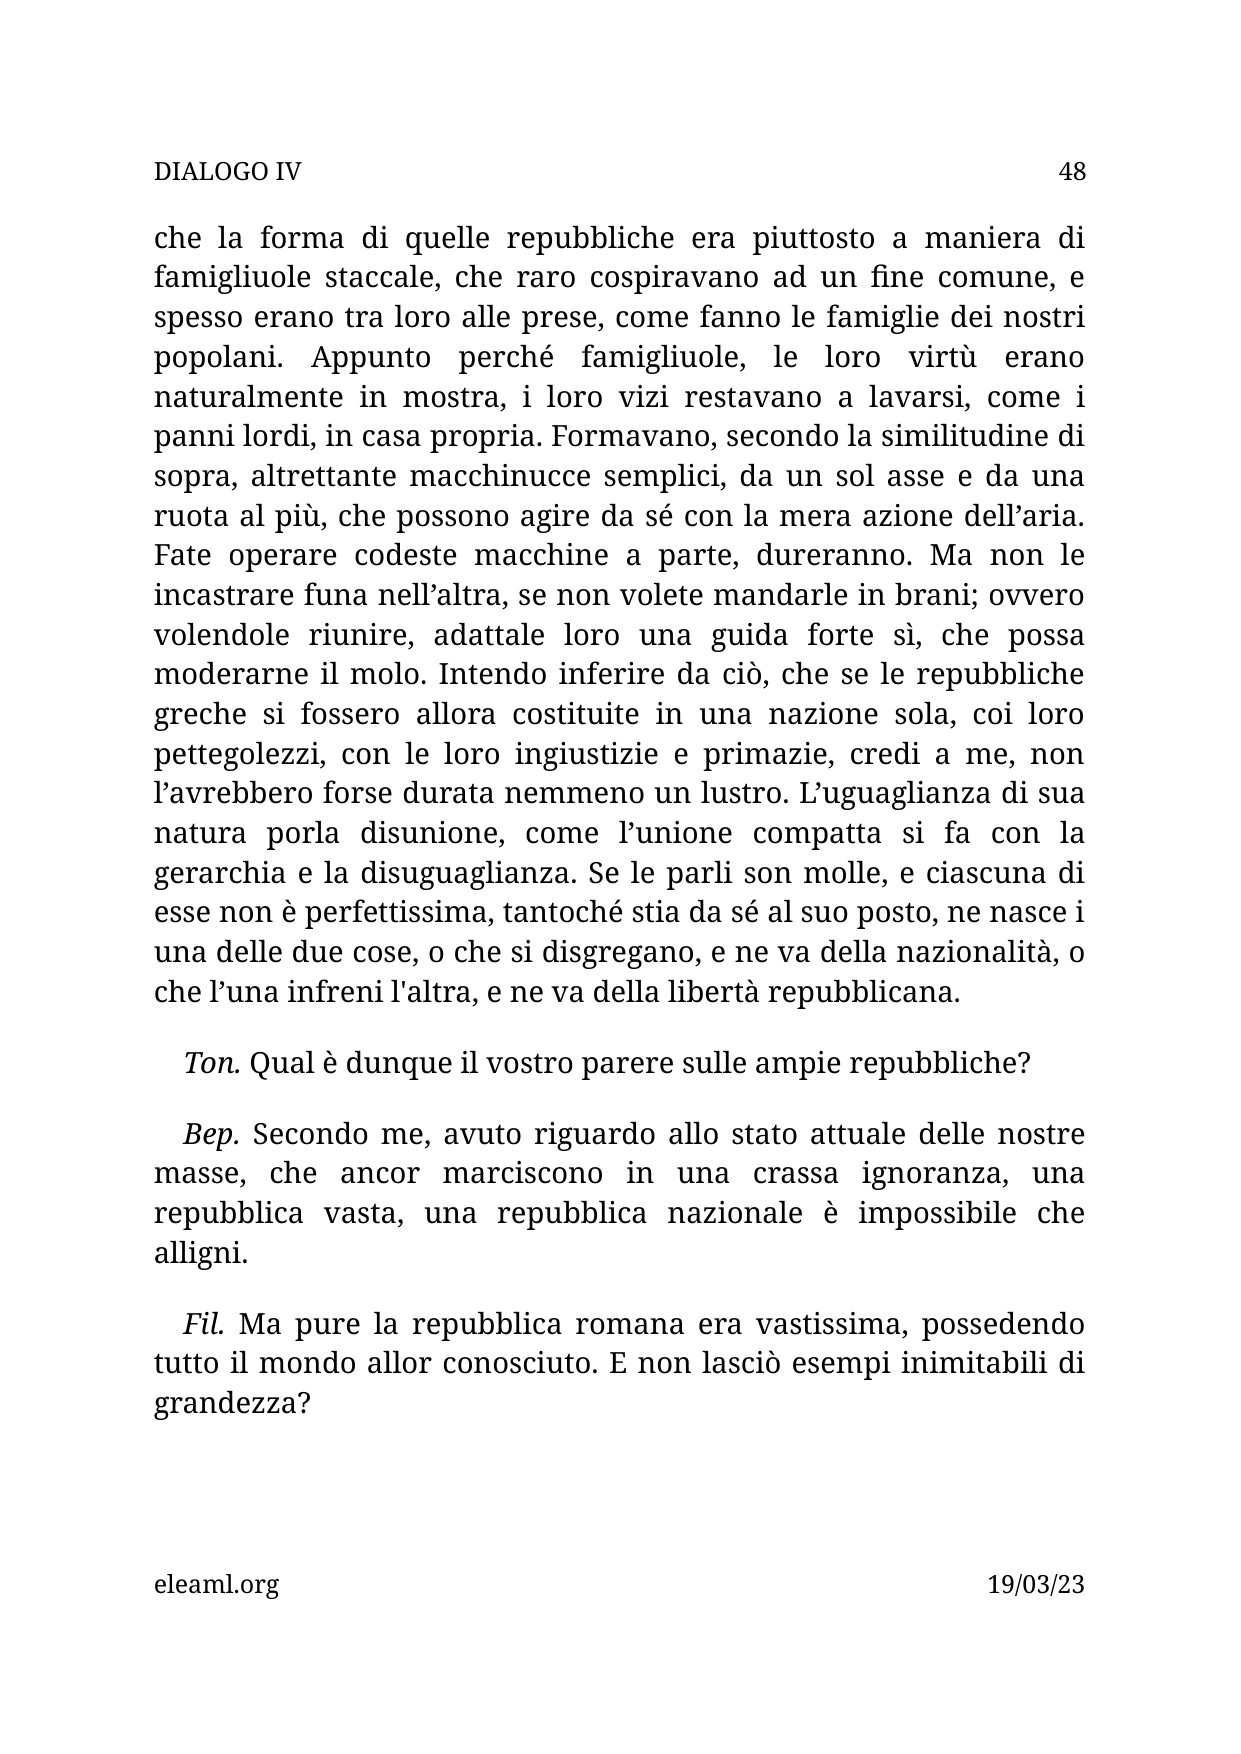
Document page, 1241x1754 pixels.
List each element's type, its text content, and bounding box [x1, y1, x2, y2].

text Ton. Qual è dunque il vostro parere sulle ampie repubbliche? [153, 1042, 1087, 1082]
text Bep. Secondo me, avuto riguardo allo stato attuale delle nostre masse, che ancor marciscono in una crassa ignoranza, una repubblica vasta, una repubblica nazionale è impossibile che alligni. [153, 1113, 1087, 1272]
text Fil. Ma pure la repubblica romana era vastissima, possedendo tutto il mondo allor conosciuto. E non lasciò esempi inimitabili di grandezza? [153, 1303, 1087, 1422]
text che la forma di quelle repubbliche era piuttosto a maniera di famigliuole staccale, che raro cospiravano ad un fine comune, e spesso erano tra loro alle prese, come fanno le famiglie dei nostri popolani. Appunto perché famigliuole, le loro virtù erano naturalmente in mostra, i loro vizi restavano a lavarsi, come i panni lordi, in casa propria. Formavano, secondo la similitudine di sopra, altrettante macchinucce semplici, da un sol asse e da una ruota al più, che possono agire da sé con la mera azione dell’aria. Fate operare codeste macchine a parte, dureranno. Ma non le incastrare funa nell’altra, se non volete mandarle in brani; ovvero volendole riunire, adattale loro una guida forte sì, che possa moderarne il molo. Intendo inferire da ciò, che se le repubbliche greche si fossero allora costituite in una nazione sola, coi loro pettegolezzi, con le loro ingiustizie e primazie, credi a me, non l’avrebbero forse durata nemmeno un lustro. L’uguaglianza di sua natura porla disunione, come l’unione compatta si fa con la gerarchia e la disuguaglianza. Se le parli son molle, e ciascuna di esse non è perfettissima, tantoché stia da sé al suo posto, ne nasce i una delle due cose, o che si disgregano, e ne va della nazionalità, o che l’una infreni l'altra, e ne va della libertà repubblicana. [153, 217, 1087, 1011]
